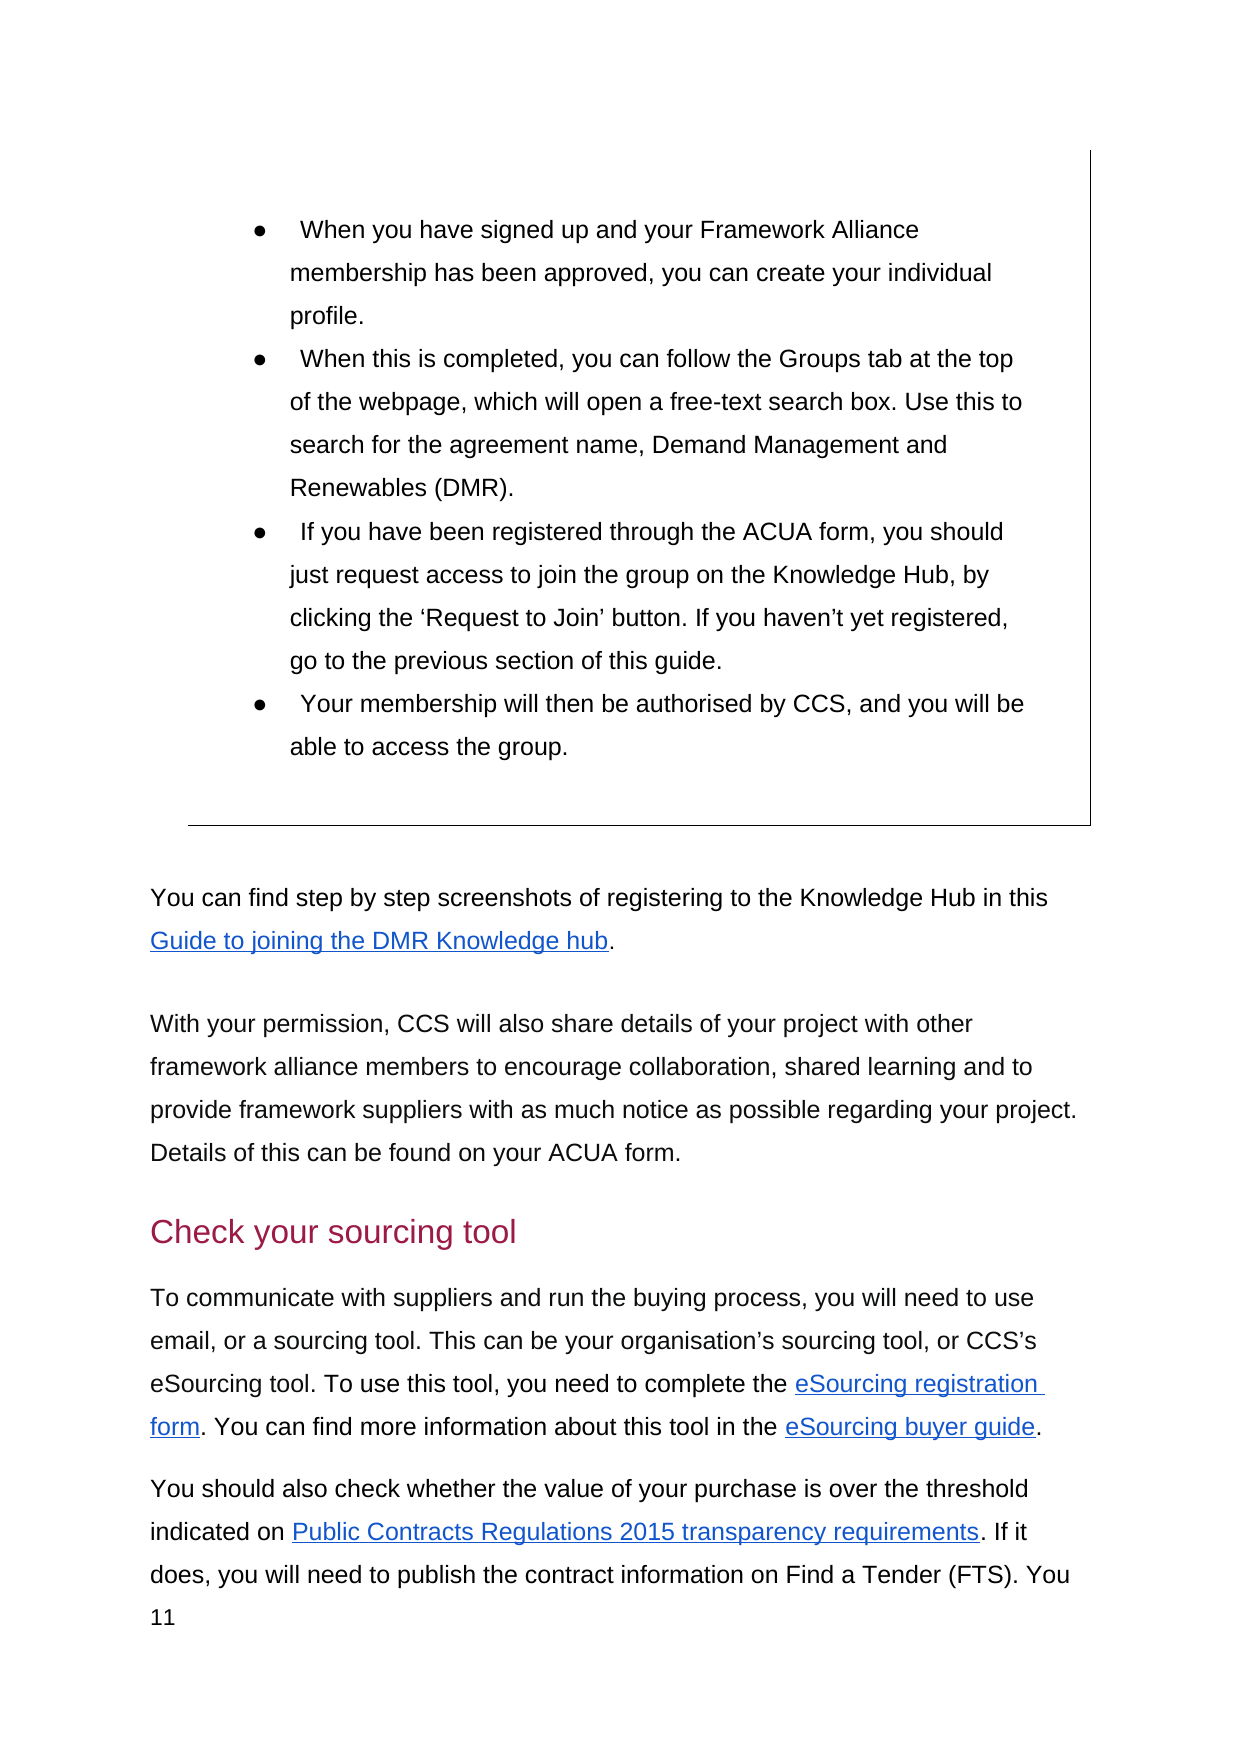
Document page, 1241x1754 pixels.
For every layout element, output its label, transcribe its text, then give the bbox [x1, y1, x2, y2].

list When this is completed, you can follow the Groups tab at the top of the webpage, which will open a free-text search box. Use this to search for the agreement name, Demand Management and Renewables (DMR). [187, 279, 1091, 452]
text With your permission, CCS will also share details of your project with other framework alliance members to encourage collaboration, shared learning and to provide framework suppliers with as much notice as possible regarding your project. Details of this can be found on your ACUA form. [150, 1009, 1091, 1167]
subtitle Check your sourcing tool [150, 1212, 1091, 1251]
text To communicate with suppliers and run the buying process, you will need to use email, or a sourcing tool. This can be your organisation’s sourcing tool, or CCS’s eSourcing tool. To use this tool, you need to complete the eSourcing registration form. You can find more information about this tool in the eSourcing buyer guide. [150, 1282, 1091, 1441]
text You should also check whether the value of your purchase is over the threshold indicated on Public Contracts Regulations 2015 transparency requirements. If it does, you will need to publish the contract information on Find a Tender (FTS). You [150, 1474, 1091, 1589]
text You can find step by step screenshots of registering to the Knowledge Hub in this Guide to joining the DMR Knowledge hub. [150, 883, 1091, 955]
list Your membership will then be authorised by CCS, and you will be able to access the group. [187, 624, 1091, 825]
list If you have been registered through the ACUA form, you should just request access to join the group on the Knowledge Hub, by clicking the ‘Request to Join’ button. If you haven’t yet registered, go to the previous section of this guide. [187, 452, 1091, 624]
list When you have signed up and your Framework Alliance membership has been approved, you can create your individual profile. [187, 150, 1090, 279]
